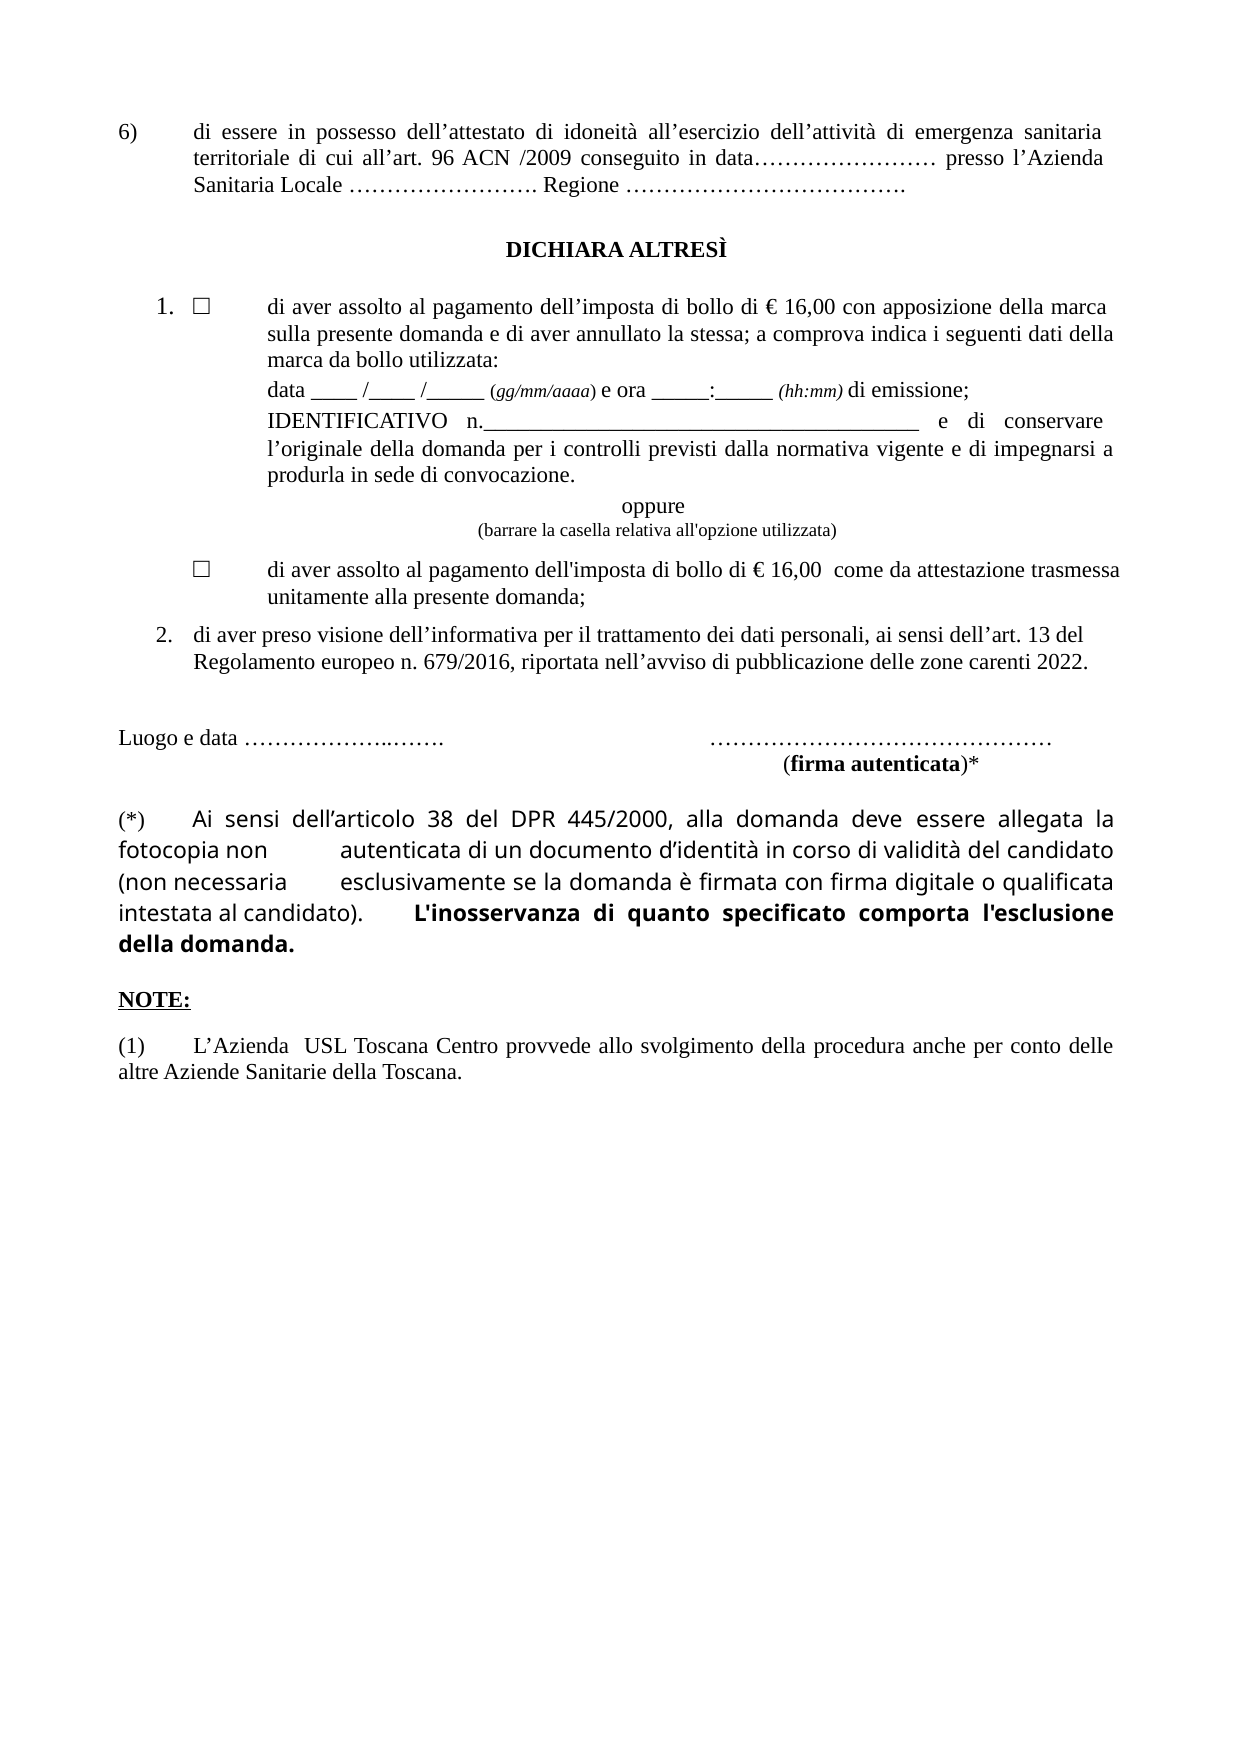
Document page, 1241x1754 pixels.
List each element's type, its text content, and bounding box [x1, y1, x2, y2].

subtitle L’Azienda USL Toscana Centro provvede allo svolgimento della procedura anche per conto delle altre Aziende Sanitarie della Toscana. [118, 1032, 1114, 1085]
list data ____ /____ /_____ (gg/mm/aaaa) e ora _____:_____ (hh:mm) di emissione; [156, 373, 1122, 404]
text (*) Ai sensi dell’articolo 38 del DPR 445/2000, alla domanda deve essere allegata la fotocopia non autenticata di un documento d’identità in corso di validità del candidato (non necessaria esclusivamente se la domanda è firmata con firma digitale o qualificata intestata al candidato). L'inosservanza di quanto specificato comporta l'esclusione della domanda. [118, 803, 1114, 959]
text (firma autenticata)* [783, 751, 1114, 777]
list di aver preso visione dell’informativa per il trattamento dei dati personali, ai sensi dell’art. 13 del Regolamento europeo n. 679/2016, riportata nell’avviso di pubblicazione delle zone carenti 2022. [156, 622, 1122, 674]
list □ di aver assolto al pagamento dell'imposta di bollo di € 16,00 come da attestazione trasmessa unitamente alla presente domanda; [156, 552, 1122, 610]
list di essere in possesso dell’attestato di idoneità all’esercizio dell’attività di emergenza sanitaria territoriale di cui all’art. 96 ACN /2009 conseguito in data…………………… presso l’Azienda Sanitaria Locale ……………………. Regione ………………………………. [118, 118, 1114, 197]
list IDENTIFICATIVO n.______________________________________ e di conservare l’originale della domanda per i controlli previsti dalla normativa vigente e di impegnarsi a produrla in sede di convocazione. [156, 404, 1122, 488]
list □ di aver assolto al pagamento dell’imposta di bollo di € 16,00 con apposizione della marca sulla presente domanda e di aver annullato la stessa; a comprova indica i seguenti dati della marca da bollo utilizzata: [156, 289, 1122, 373]
text NOTE: [118, 986, 1114, 1012]
text oppure [118, 488, 1114, 519]
list (barrare la casella relativa all'opzione utilizzata) [156, 519, 1122, 541]
text Luogo e data ………………..……. ……………………………………… [118, 724, 1114, 751]
text DICHIARA ALTRESÌ [118, 236, 1114, 262]
